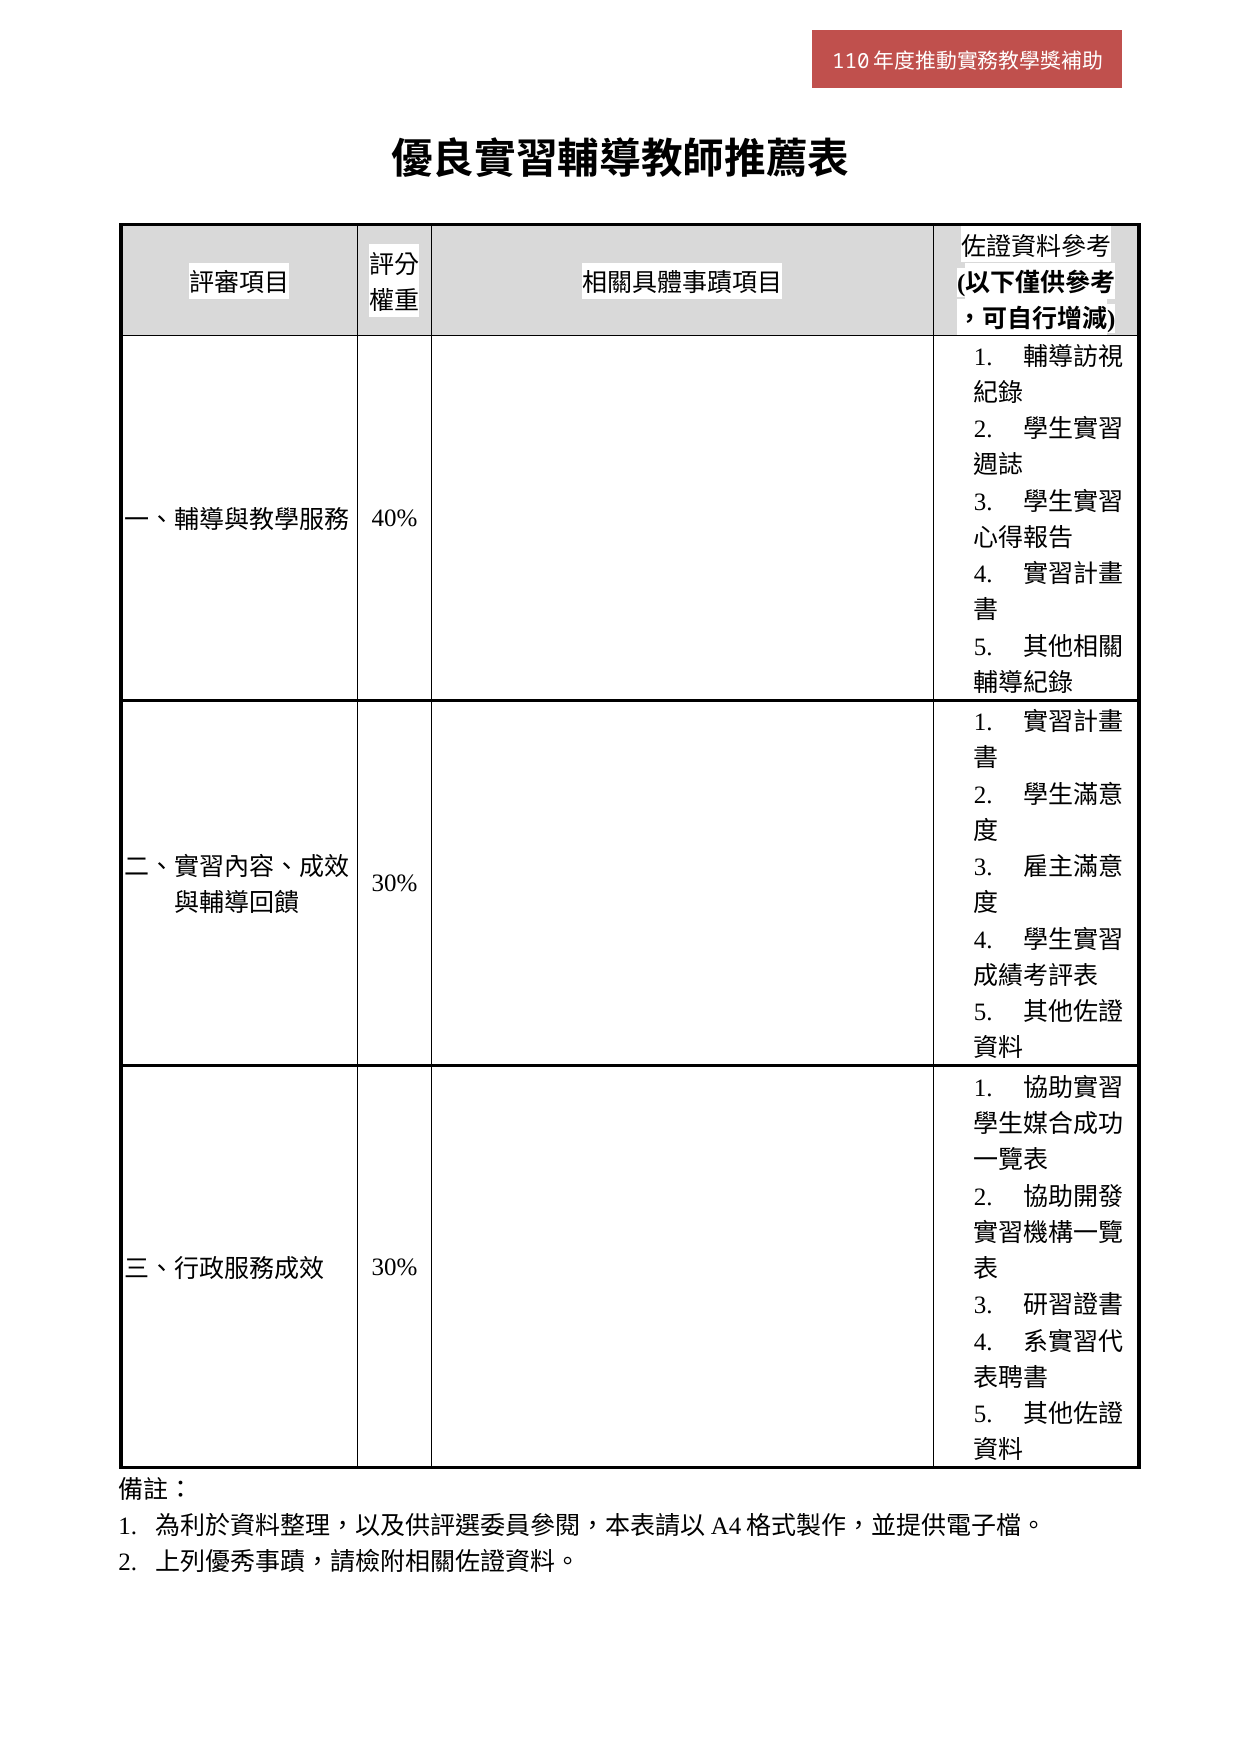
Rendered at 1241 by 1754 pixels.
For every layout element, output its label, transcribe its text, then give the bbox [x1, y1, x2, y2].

text 備註： [118, 1469, 1122, 1505]
table_cell 二、實習內容、成效與輔導回饋 [123, 702, 357, 1064]
table_cell 30% [358, 702, 431, 1064]
text 優良實習輔導教師推薦表 [118, 125, 1122, 186]
table_cell 輔導訪視紀錄 學生實習週誌 學生實習心得報告 實習計畫書 其他相關輔導紀錄 [934, 336, 1137, 698]
table_cell 30% [358, 1067, 431, 1466]
table_cell [432, 702, 933, 1064]
table_header 評分權重 [358, 226, 431, 335]
table_header 相關具體事蹟項目 [432, 226, 933, 335]
table_header 評審項目 [123, 226, 357, 335]
table_cell 一、輔導與教學服務 [123, 336, 357, 698]
table_cell 三、行政服務成效 [123, 1067, 357, 1466]
table_cell 協助實習學生媒合成功一覽表 協助開發實習機構一覽表 研習證書 系實習代表聘書 其他佐證資料 [934, 1067, 1137, 1466]
list 為利於資料整理，以及供評選委員參閱，本表請以A4格式製作，並提供電子檔。 [118, 1505, 1122, 1542]
table_header 佐證資料參考 (以下僅供參考 ，可自行增減) [934, 226, 1137, 335]
table_cell [432, 1067, 933, 1466]
table_cell 實習計畫書 學生滿意度 雇主滿意度 學生實習成績考評表 其他佐證資料 [934, 702, 1137, 1064]
table_cell 40% [358, 336, 431, 698]
table_cell [432, 336, 933, 698]
list 上列優秀事蹟，請檢附相關佐證資料。 [118, 1542, 1122, 1578]
